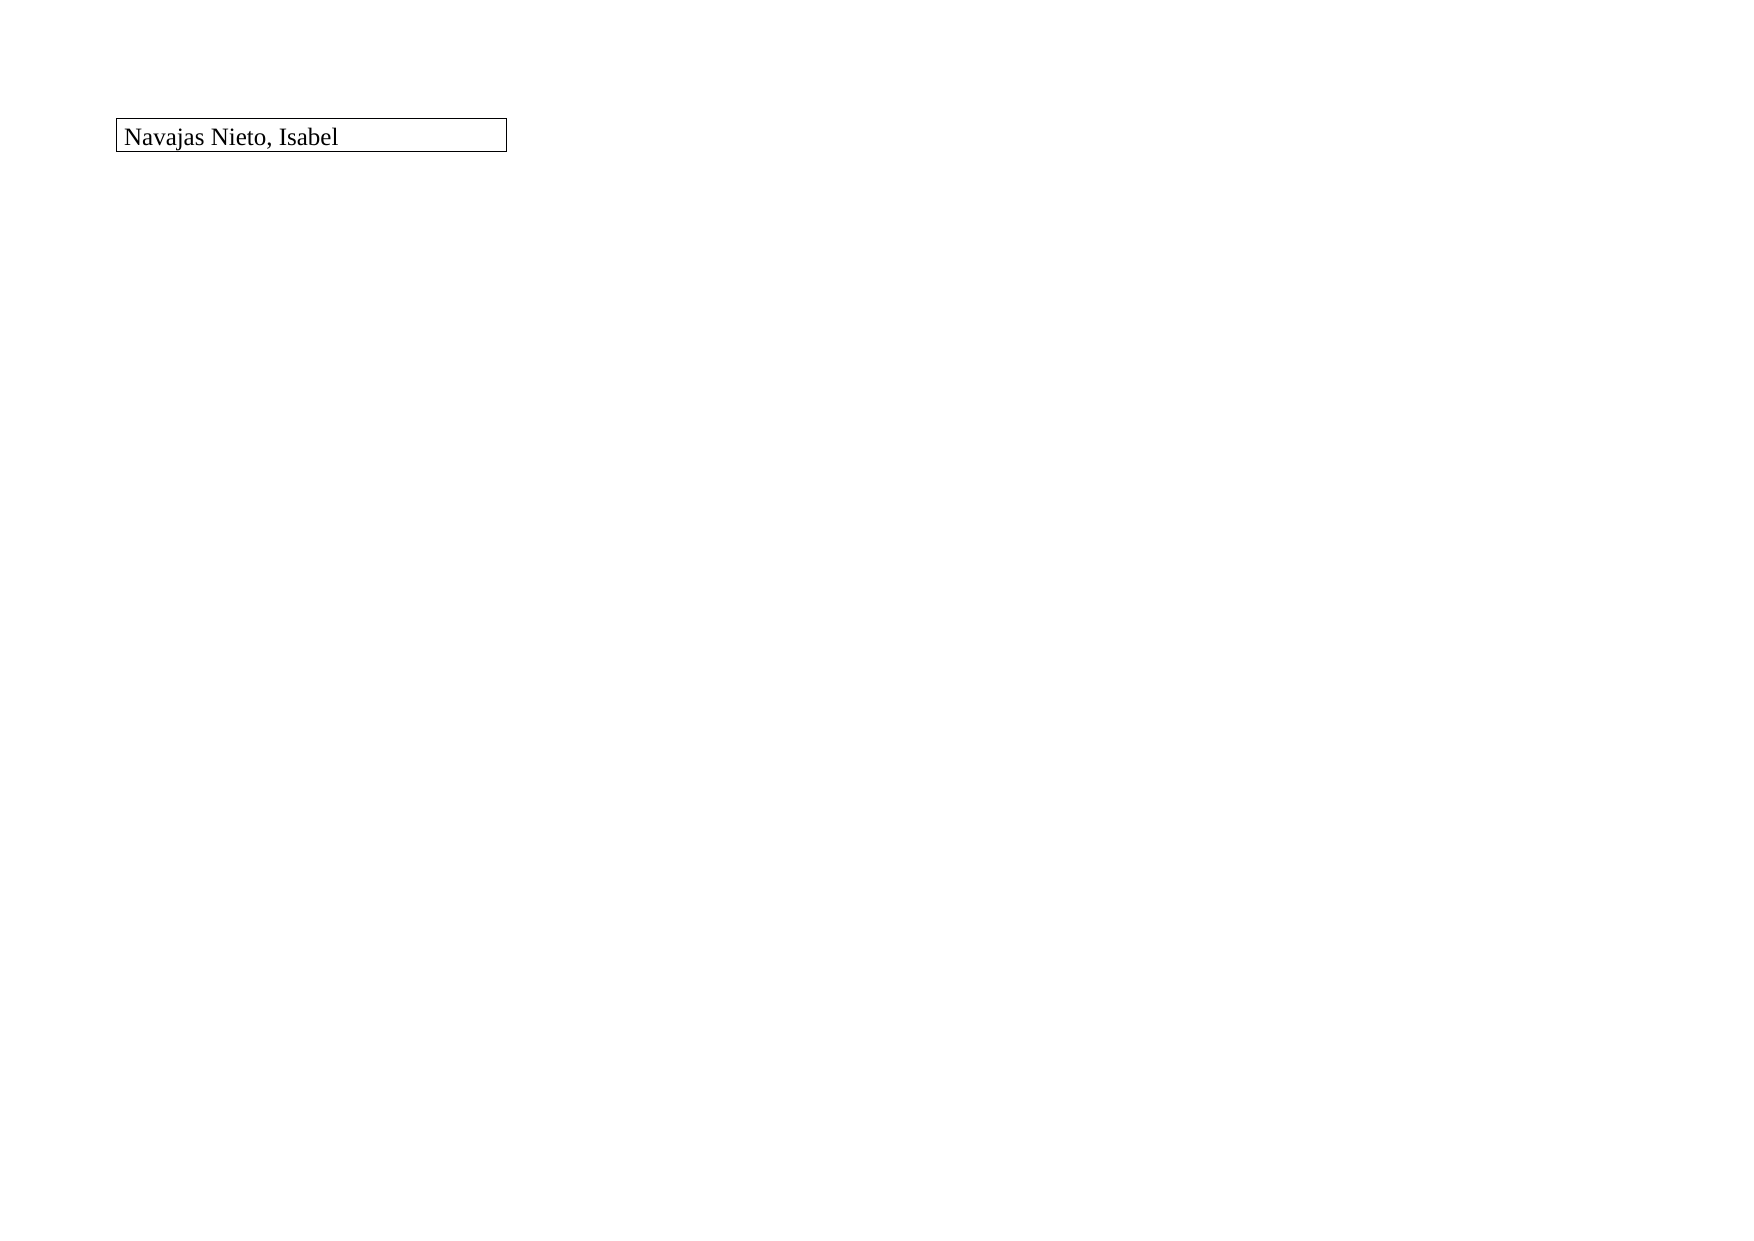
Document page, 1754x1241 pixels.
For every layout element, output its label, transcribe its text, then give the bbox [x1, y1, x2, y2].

table_cell Navajas Nieto, Isabel [117, 119, 506, 151]
